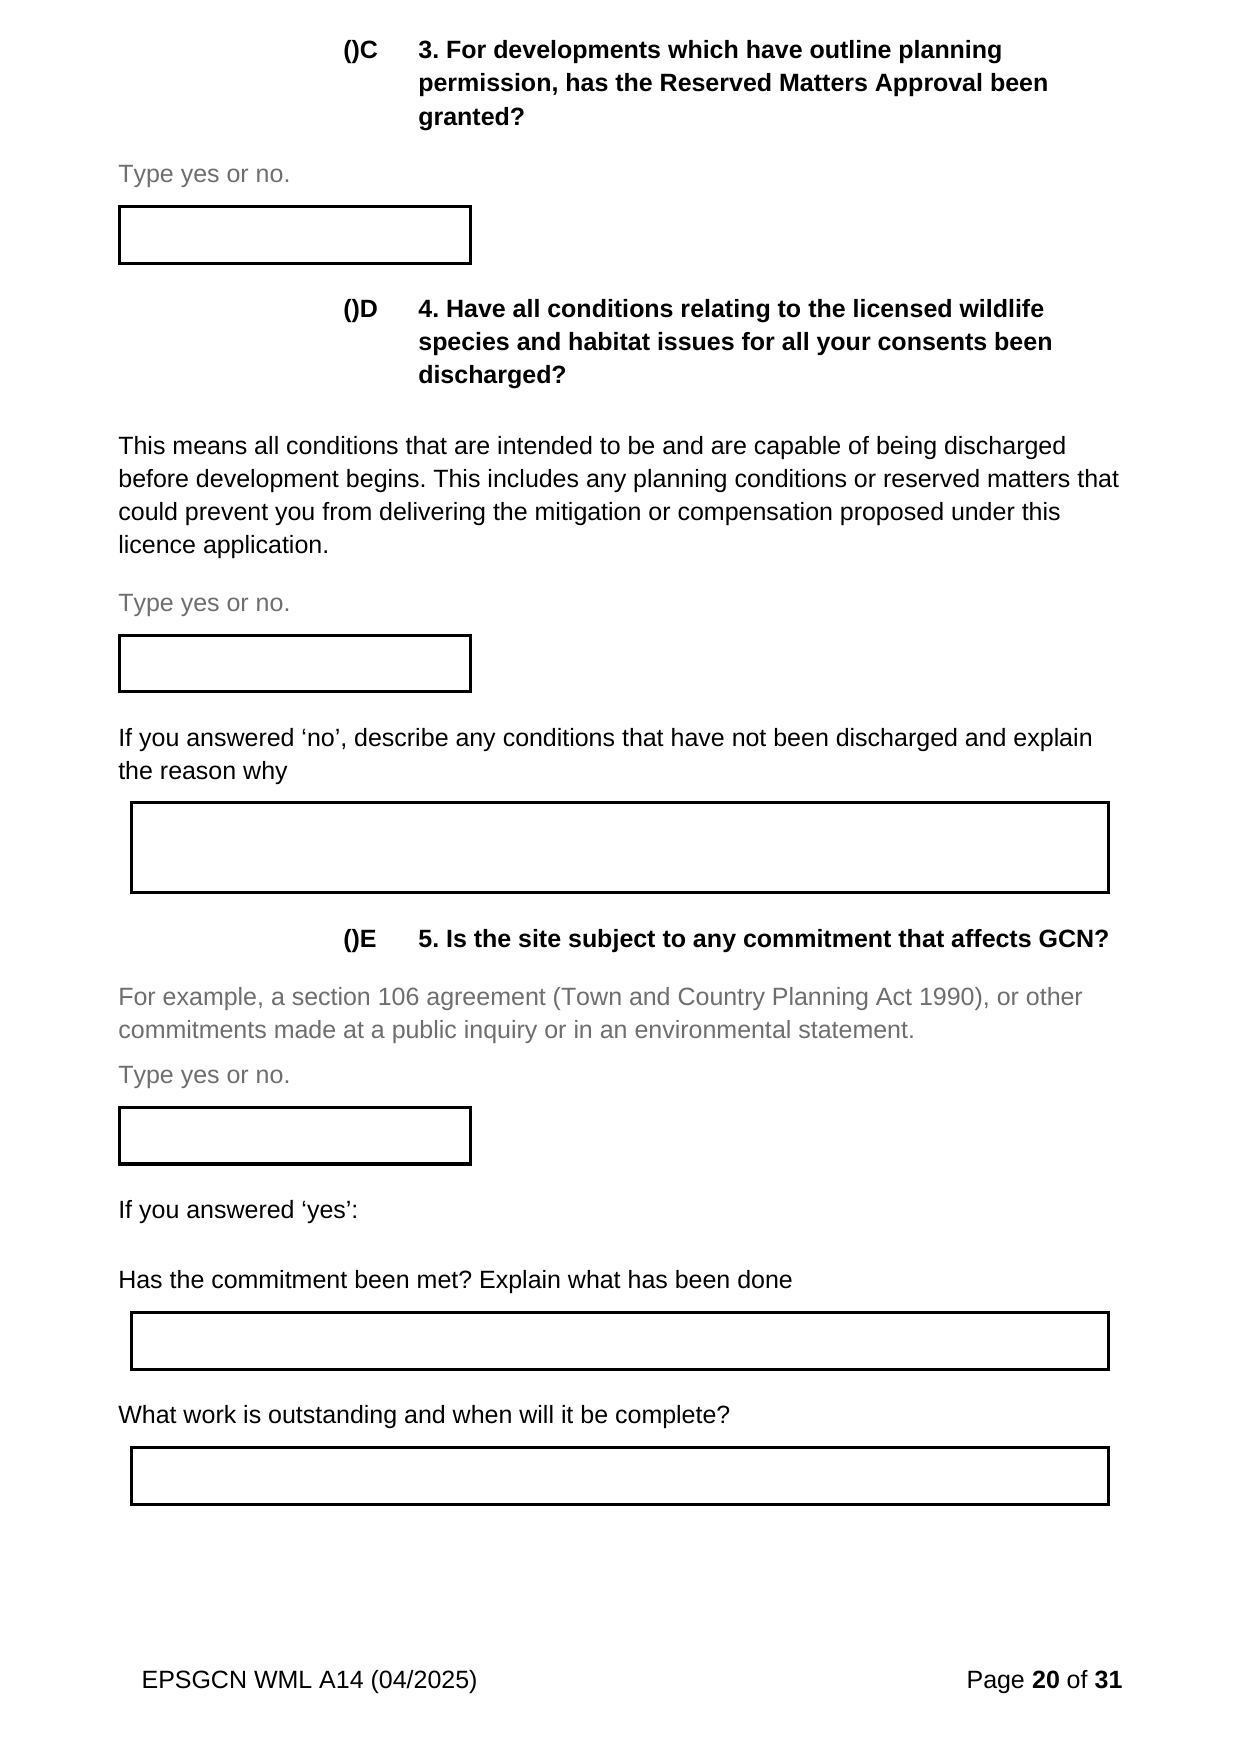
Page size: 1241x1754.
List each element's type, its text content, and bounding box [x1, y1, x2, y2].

text What work is outstanding and when will it be complete? [118, 1400, 1122, 1429]
text For example, a section 106 agreement (Town and Country Planning Act 1990), or other commitments made at a public inquiry or in an environmental statement. [118, 982, 1122, 1043]
text If you answered ‘no’, describe any conditions that have not been discharged and explain the reason why [118, 723, 1122, 784]
text Has the commitment been met? Explain what has been done [118, 1265, 1122, 1294]
text Type yes or no. [118, 159, 1122, 188]
text Type yes or no. [118, 588, 1122, 617]
text This means all conditions that are intended to be and are capable of being discharged before development begins. This includes any planning conditions or reserved matters that could prevent you from delivering the mitigation or compensation proposed under this licence application. [118, 431, 1122, 559]
text Type yes or no. [118, 1060, 1122, 1089]
subtitle 4. Have all conditions relating to the licensed wildlife species and habitat issues for all your consents been discharged? [343, 294, 1122, 389]
text If you answered ‘yes’: [118, 1195, 1122, 1224]
subtitle 3. For developments which have outline planning permission, has the Reserved Matters Approval been granted? [343, 35, 1122, 130]
subtitle 5. Is the site subject to any commitment that affects GCN? [343, 923, 1122, 952]
